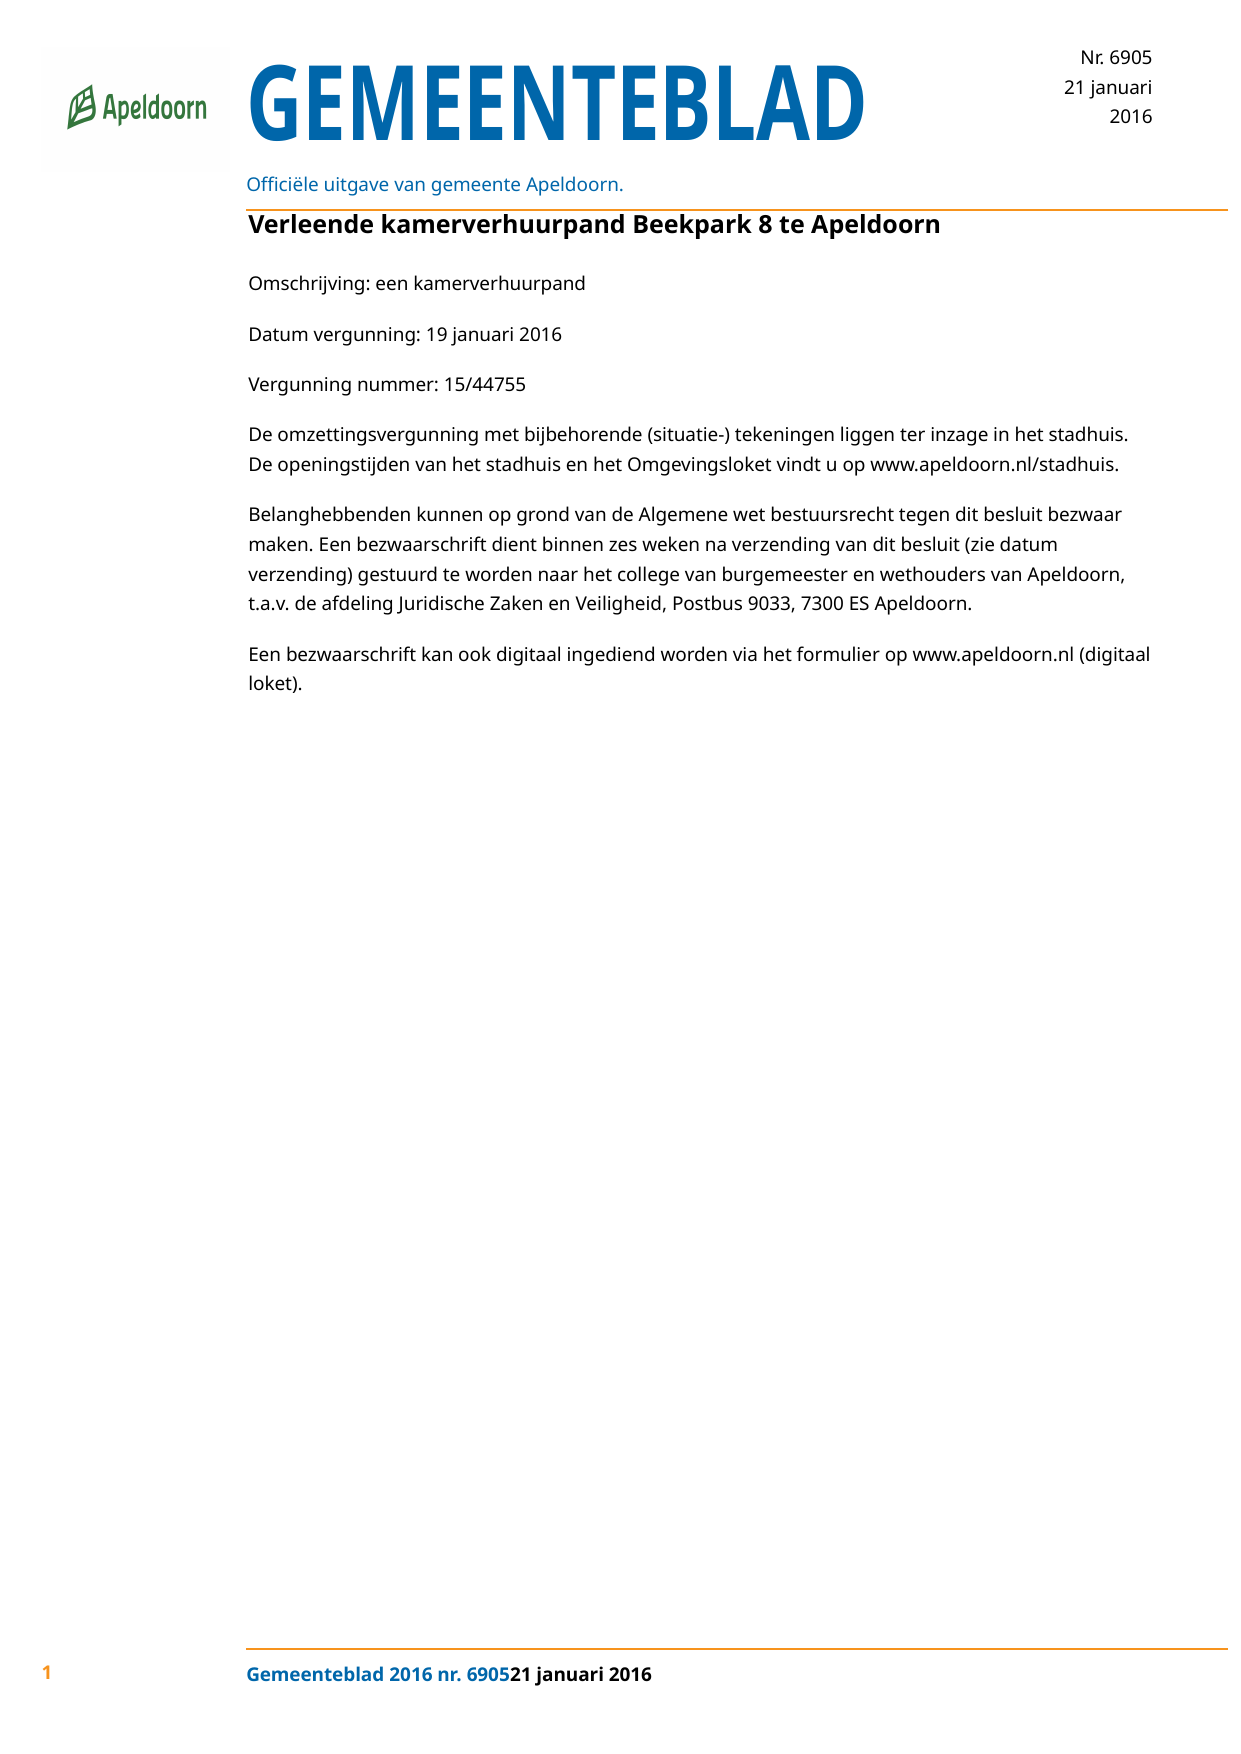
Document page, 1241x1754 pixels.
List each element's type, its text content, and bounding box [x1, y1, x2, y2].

text Een bezwaarschrift kan ook digitaal ingediend worden via het formulier op www.apeldoorn.nl (digitaal loket). [248, 641, 1152, 696]
text De omzettingsvergunning met bijbehorende (situatie-) tekeningen liggen ter inzage in het stadhuis. De openingstijden van het stadhuis en het Omgevingsloket vindt u op www.apeldoorn.nl/stadhuis. [248, 422, 1152, 477]
text Belanghebbenden kunnen op grond van de Algemene wet bestuursrecht tegen dit besluit bezwaar maken. Een bezwaarschrift dient binnen zes weken na verzending van dit besluit (zie datum verzending) gestuurd te worden naar het college van burgemeester en wethouders van Apeldoorn, t.a.v. de afdeling Juridische Zaken en Veiligheid, Postbus 9033, 7300 ES Apeldoorn. [248, 502, 1152, 616]
text Verleende kamerverhuurpand Beekpark 8 te Apeldoorn [248, 211, 1152, 241]
text Vergunning nummer: 15/44755 [248, 371, 1152, 397]
text Datum vergunning: 19 januari 2016 [248, 321, 1152, 346]
text Omschrijving: een kamerverhuurpand [248, 270, 1152, 296]
picture [41, 47, 231, 172]
